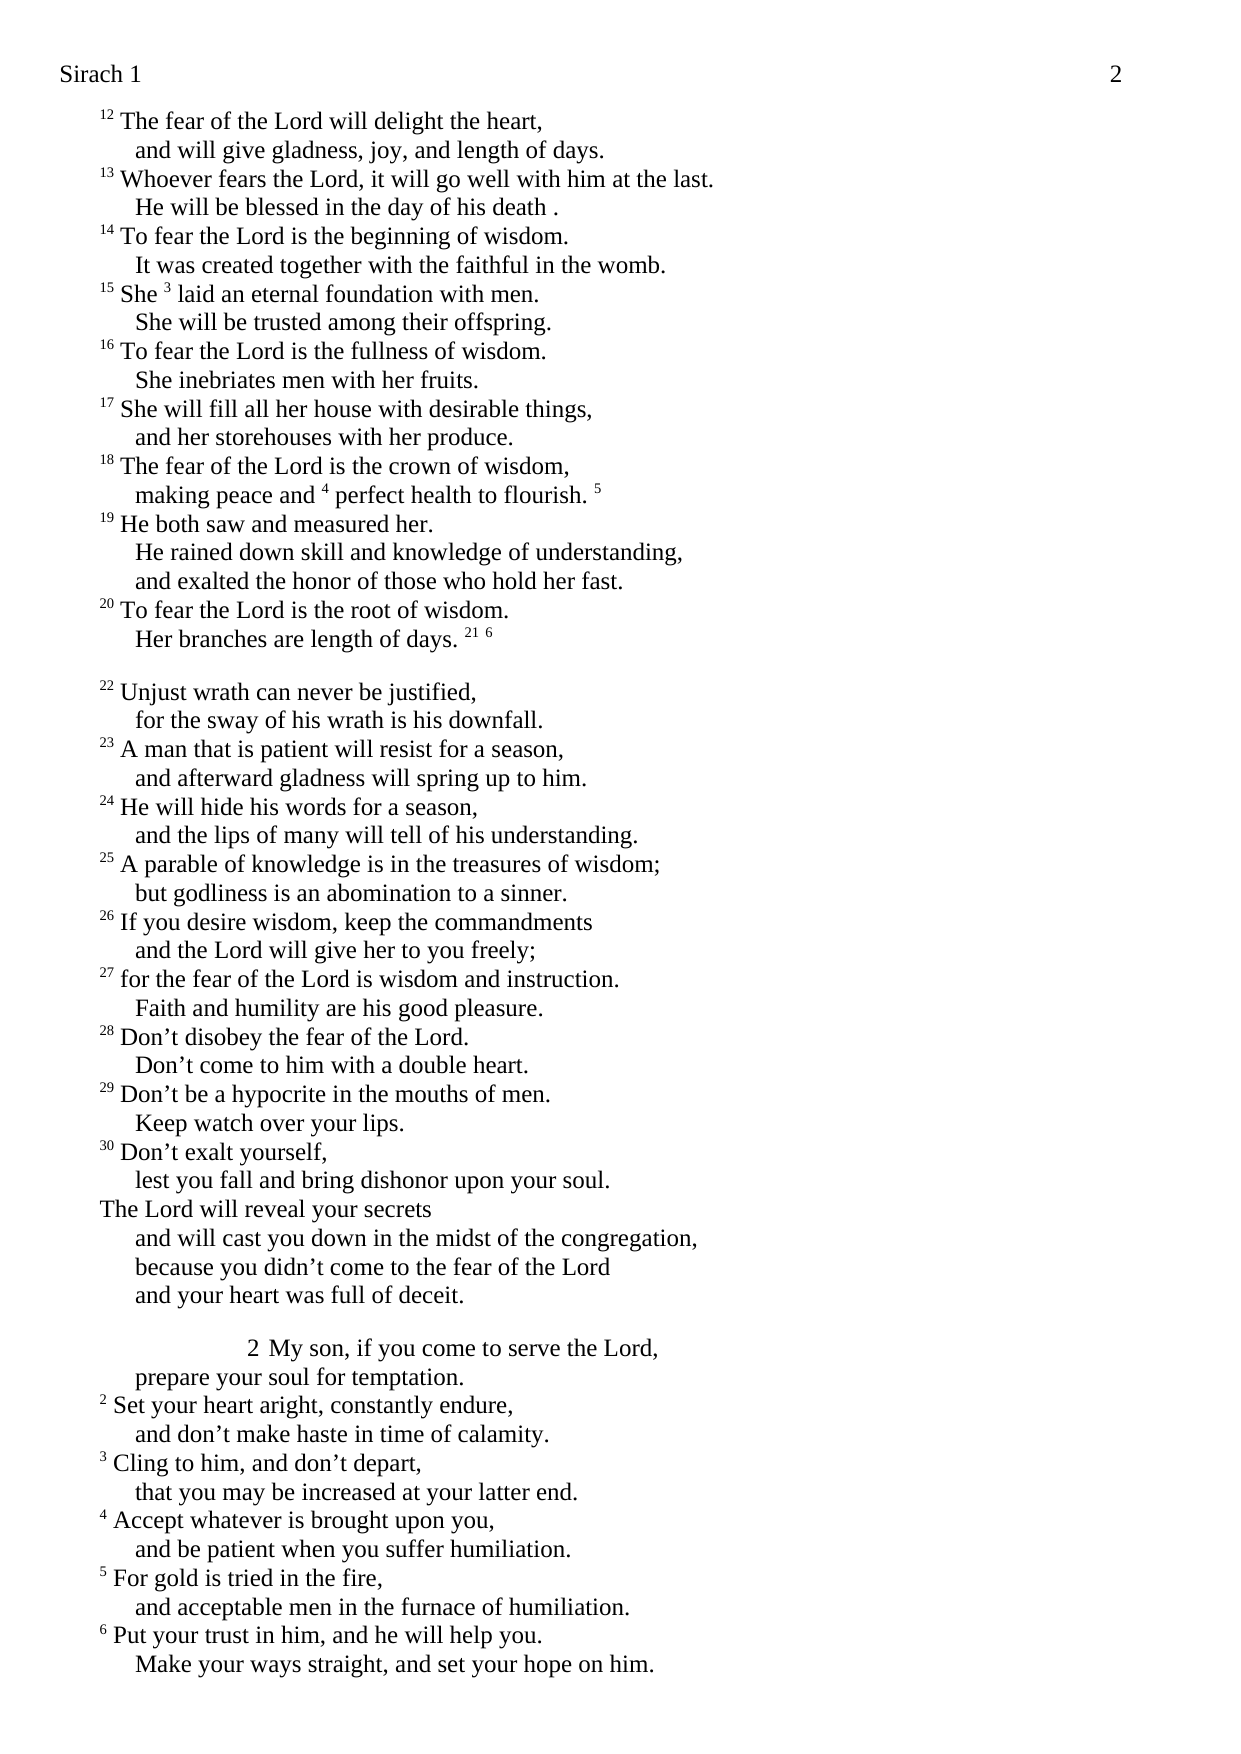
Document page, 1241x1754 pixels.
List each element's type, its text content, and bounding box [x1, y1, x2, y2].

text He rained down skill and knowledge of understanding, [135, 537, 1122, 566]
text 25 A parable of knowledge is in the treasures of wisdom; [99, 849, 1122, 878]
text 29 Don’t be a hypocrite in the mouths of men. [99, 1079, 1122, 1108]
text and will give gladness, joy, and length of days. [135, 135, 1122, 164]
text and acceptable men in the furnace of humiliation. [135, 1592, 1122, 1621]
text 19 He both saw and measured her. [99, 509, 1122, 537]
text 18 The fear of the Lord is the crown of wisdom, [99, 451, 1122, 480]
text that you may be increased at your latter end. [135, 1477, 1122, 1506]
text but godliness is an abomination to a sinner. [135, 878, 1122, 907]
text 27 for the fear of the Lord is wisdom and instruction. [99, 964, 1122, 993]
text and the lips of many will tell of his understanding. [135, 820, 1122, 849]
text Faith and humility are his good pleasure. [135, 993, 1122, 1022]
text 26 If you desire wisdom, keep the commandments [99, 907, 1122, 935]
text and be patient when you suffer humiliation. [135, 1534, 1122, 1563]
text 22 Unjust wrath can never be justified, [99, 677, 1122, 705]
text 20 To fear the Lord is the root of wisdom. [99, 595, 1122, 624]
text 24 He will hide his words for a season, [99, 792, 1122, 820]
text prepare your soul for temptation. [135, 1362, 1122, 1391]
text 30 Don’t exalt yourself, [99, 1137, 1122, 1165]
text 16 To fear the Lord is the fullness of wisdom. [99, 336, 1122, 365]
text Make your ways straight, and set your hope on him. [135, 1649, 1122, 1678]
text Don’t come to him with a double heart. [135, 1050, 1122, 1079]
text and don’t make haste in time of calamity. [135, 1419, 1122, 1448]
text 28 Don’t disobey the fear of the Lord. [99, 1022, 1122, 1050]
text It was created together with the faithful in the womb. [135, 250, 1122, 279]
text 6 Put your trust in him, and he will help you. [99, 1621, 1122, 1649]
text 23 A man that is patient will resist for a season, [99, 734, 1122, 763]
text She will be trusted among their offspring. [135, 307, 1122, 336]
text 13 Whoever fears the Lord, it will go well with him at the last. [99, 164, 1122, 192]
text 14 To fear the Lord is the beginning of wisdom. [99, 221, 1122, 250]
text 5 For gold is tried in the fire, [99, 1563, 1122, 1592]
text She inebriates men with her fruits. [135, 365, 1122, 394]
text and exalted the honor of those who hold her fast. [135, 566, 1122, 595]
text The Lord will reveal your secrets [99, 1194, 1122, 1223]
text 2 Set your heart aright, constantly endure, [99, 1391, 1122, 1419]
text making peace and 4 perfect health to flourish. 5 [135, 480, 1122, 509]
text and afterward gladness will spring up to him. [135, 763, 1122, 792]
text 12 The fear of the Lord will delight the heart, [99, 106, 1122, 135]
text and your heart was full of deceit. [135, 1280, 1122, 1309]
text He will be blessed in the day of his death . [135, 192, 1122, 221]
text 3 Cling to him, and don’t depart, [99, 1448, 1122, 1477]
text lest you fall and bring dishonor upon your soul. [135, 1165, 1122, 1194]
text 17 She will fill all her house with desirable things, [99, 394, 1122, 422]
text 4 Accept whatever is brought upon you, [99, 1506, 1122, 1534]
text 15 She 3 laid an eternal foundation with men. [99, 279, 1122, 307]
text Her branches are length of days. 21 6 [135, 624, 1122, 652]
text and will cast you down in the midst of the congregation, [135, 1223, 1122, 1252]
text and her storehouses with her produce. [135, 422, 1122, 451]
text 2My son, if you come to serve the Lord, [247, 1333, 1122, 1362]
text Keep watch over your lips. [135, 1108, 1122, 1137]
text because you didn’t come to the fear of the Lord [135, 1252, 1122, 1280]
text for the sway of his wrath is his downfall. [135, 705, 1122, 734]
text and the Lord will give her to you freely; [135, 935, 1122, 964]
